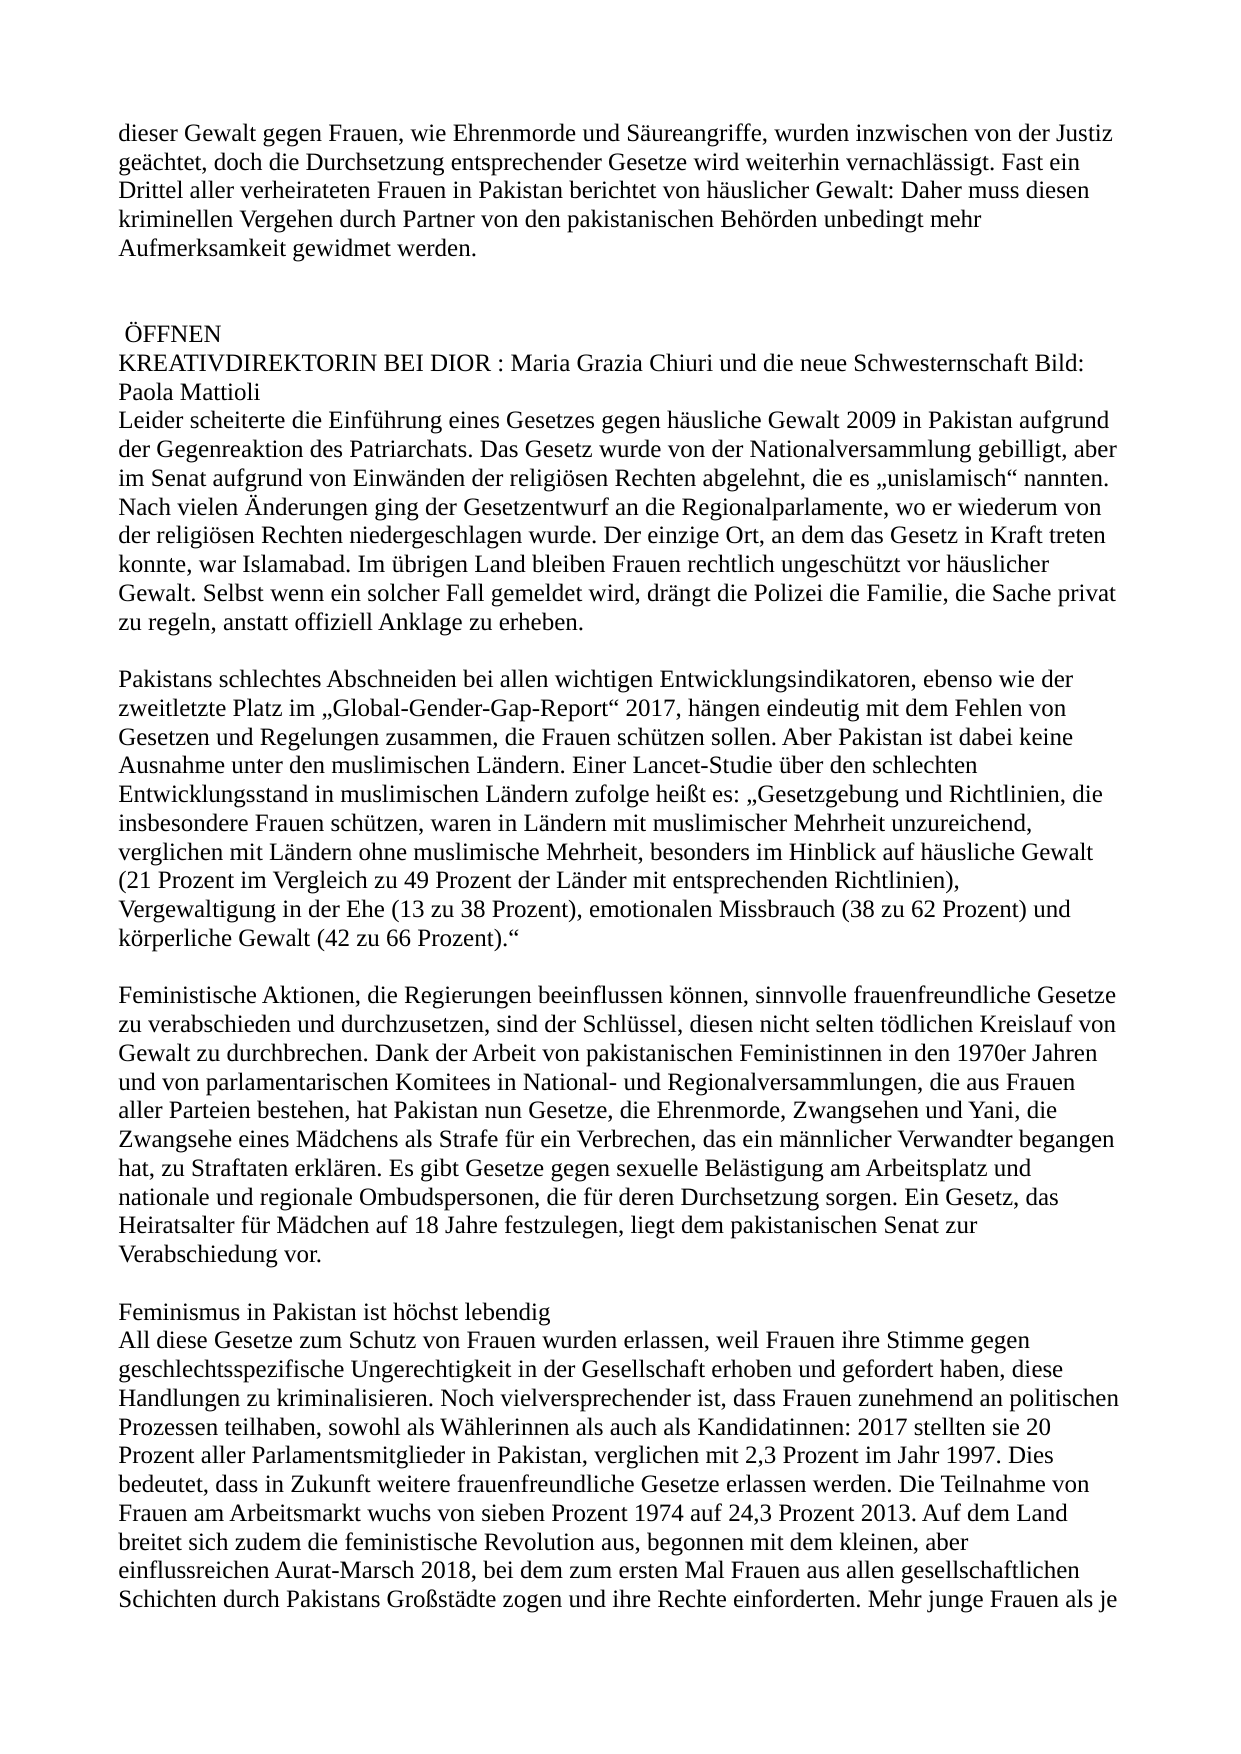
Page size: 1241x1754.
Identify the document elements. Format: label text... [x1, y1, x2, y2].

text Feministische Aktionen, die Regierungen beeinflussen können, sinnvolle frauenfreundliche Gesetze zu verabschieden und durchzusetzen, sind der Schlüssel, diesen nicht selten tödlichen Kreislauf von Gewalt zu durchbrechen. Dank der Arbeit von pakistanischen Feministinnen in den 1970er Jahren und von parlamentarischen Komitees in National- und Regionalversammlungen, die aus Frauen aller Parteien bestehen, hat Pakistan nun Gesetze, die Ehrenmorde, Zwangsehen und Yani, die Zwangsehe eines Mädchens als Strafe für ein Verbrechen, das ein männlicher Verwandter begangen hat, zu Straftaten erklären. Es gibt Gesetze gegen sexuelle Belästigung am Arbeitsplatz und nationale und regionale Ombudspersonen, die für deren Durchsetzung sorgen. Ein Gesetz, das Heiratsalter für Mädchen auf 18 Jahre festzulegen, liegt dem pakistanischen Senat zur Verabschiedung vor. [118, 981, 1122, 1268]
text ÖFFNEN [118, 319, 1122, 348]
text Feminismus in Pakistan ist höchst lebendig [118, 1297, 1122, 1326]
text All diese Gesetze zum Schutz von Frauen wurden erlassen, weil Frauen ihre Stimme gegen geschlechtsspezifische Ungerechtigkeit in der Gesellschaft erhoben und gefordert haben, diese Handlungen zu kriminalisieren. Noch vielversprechender ist, dass Frauen zunehmend an politischen Prozessen teilhaben, sowohl als Wählerinnen als auch als Kandidatinnen: 2017 stellten sie 20 Prozent aller Parlamentsmitglieder in Pakistan, verglichen mit 2,3 Prozent im Jahr 1997. Dies bedeutet, dass in Zukunft weitere frauenfreundliche Gesetze erlassen werden. Die Teilnahme von Frauen am Arbeitsmarkt wuchs von sieben Prozent 1974 auf 24,3 Prozent 2013. Auf dem Land breitet sich zudem die feministische Revolution aus, begonnen mit dem kleinen, aber einflussreichen Aurat-Marsch 2018, bei dem zum ersten Mal Frauen aus allen gesellschaftlichen Schichten durch Pakistans Großstädte zogen und ihre Rechte einforderten. Mehr junge Frauen als je [118, 1326, 1122, 1613]
text Pakistans schlechtes Abschneiden bei allen wichtigen Entwicklungsindikatoren, ebenso wie der zweitletzte Platz im „Global-Gender-Gap-Report“ 2017, hängen eindeutig mit dem Fehlen von Gesetzen und Regelungen zusammen, die Frauen schützen sollen. Aber Pakistan ist dabei keine Ausnahme unter den muslimischen Ländern. Einer Lancet-Studie über den schlechten Entwicklungsstand in muslimischen Ländern zufolge heißt es: „Gesetzgebung und Richtlinien, die insbesondere Frauen schützen, waren in Ländern mit muslimischer Mehrheit unzureichend, verglichen mit Ländern ohne muslimische Mehrheit, besonders im Hinblick auf häusliche Gewalt (21 Prozent im Vergleich zu 49 Prozent der Länder mit entsprechenden Richtlinien), Vergewaltigung in der Ehe (13 zu 38 Prozent), emotionalen Missbrauch (38 zu 62 Prozent) und körperliche Gewalt (42 zu 66 Prozent).“ [118, 664, 1122, 952]
text Leider scheiterte die Einführung eines Gesetzes gegen häusliche Gewalt 2009 in Pakistan aufgrund der Gegenreaktion des Patriarchats. Das Gesetz wurde von der Nationalversammlung gebilligt, aber im Senat aufgrund von Einwänden der religiösen Rechten abgelehnt, die es „unislamisch“ nannten. Nach vielen Änderungen ging der Gesetzentwurf an die Regionalparlamente, wo er wiederum von der religiösen Rechten niedergeschlagen wurde. Der einzige Ort, an dem das Gesetz in Kraft treten konnte, war Islamabad. Im übrigen Land bleiben Frauen rechtlich ungeschützt vor häuslicher Gewalt. Selbst wenn ein solcher Fall gemeldet wird, drängt die Polizei die Familie, die Sache privat zu regeln, anstatt offiziell Anklage zu erheben. [118, 406, 1122, 636]
text KREATIVDIREKTORIN BEI DIOR : Maria Grazia Chiuri und die neue Schwesternschaft Bild: Paola Mattioli [118, 348, 1122, 406]
text dieser Gewalt gegen Frauen, wie Ehrenmorde und Säureangriffe, wurden inzwischen von der Justiz geächtet, doch die Durchsetzung entsprechender Gesetze wird weiterhin vernachlässigt. Fast ein Drittel aller verheirateten Frauen in Pakistan berichtet von häuslicher Gewalt: Daher muss diesen kriminellen Vergehen durch Partner von den pakistanischen Behörden unbedingt mehr Aufmerksamkeit gewidmet werden. [118, 118, 1122, 262]
